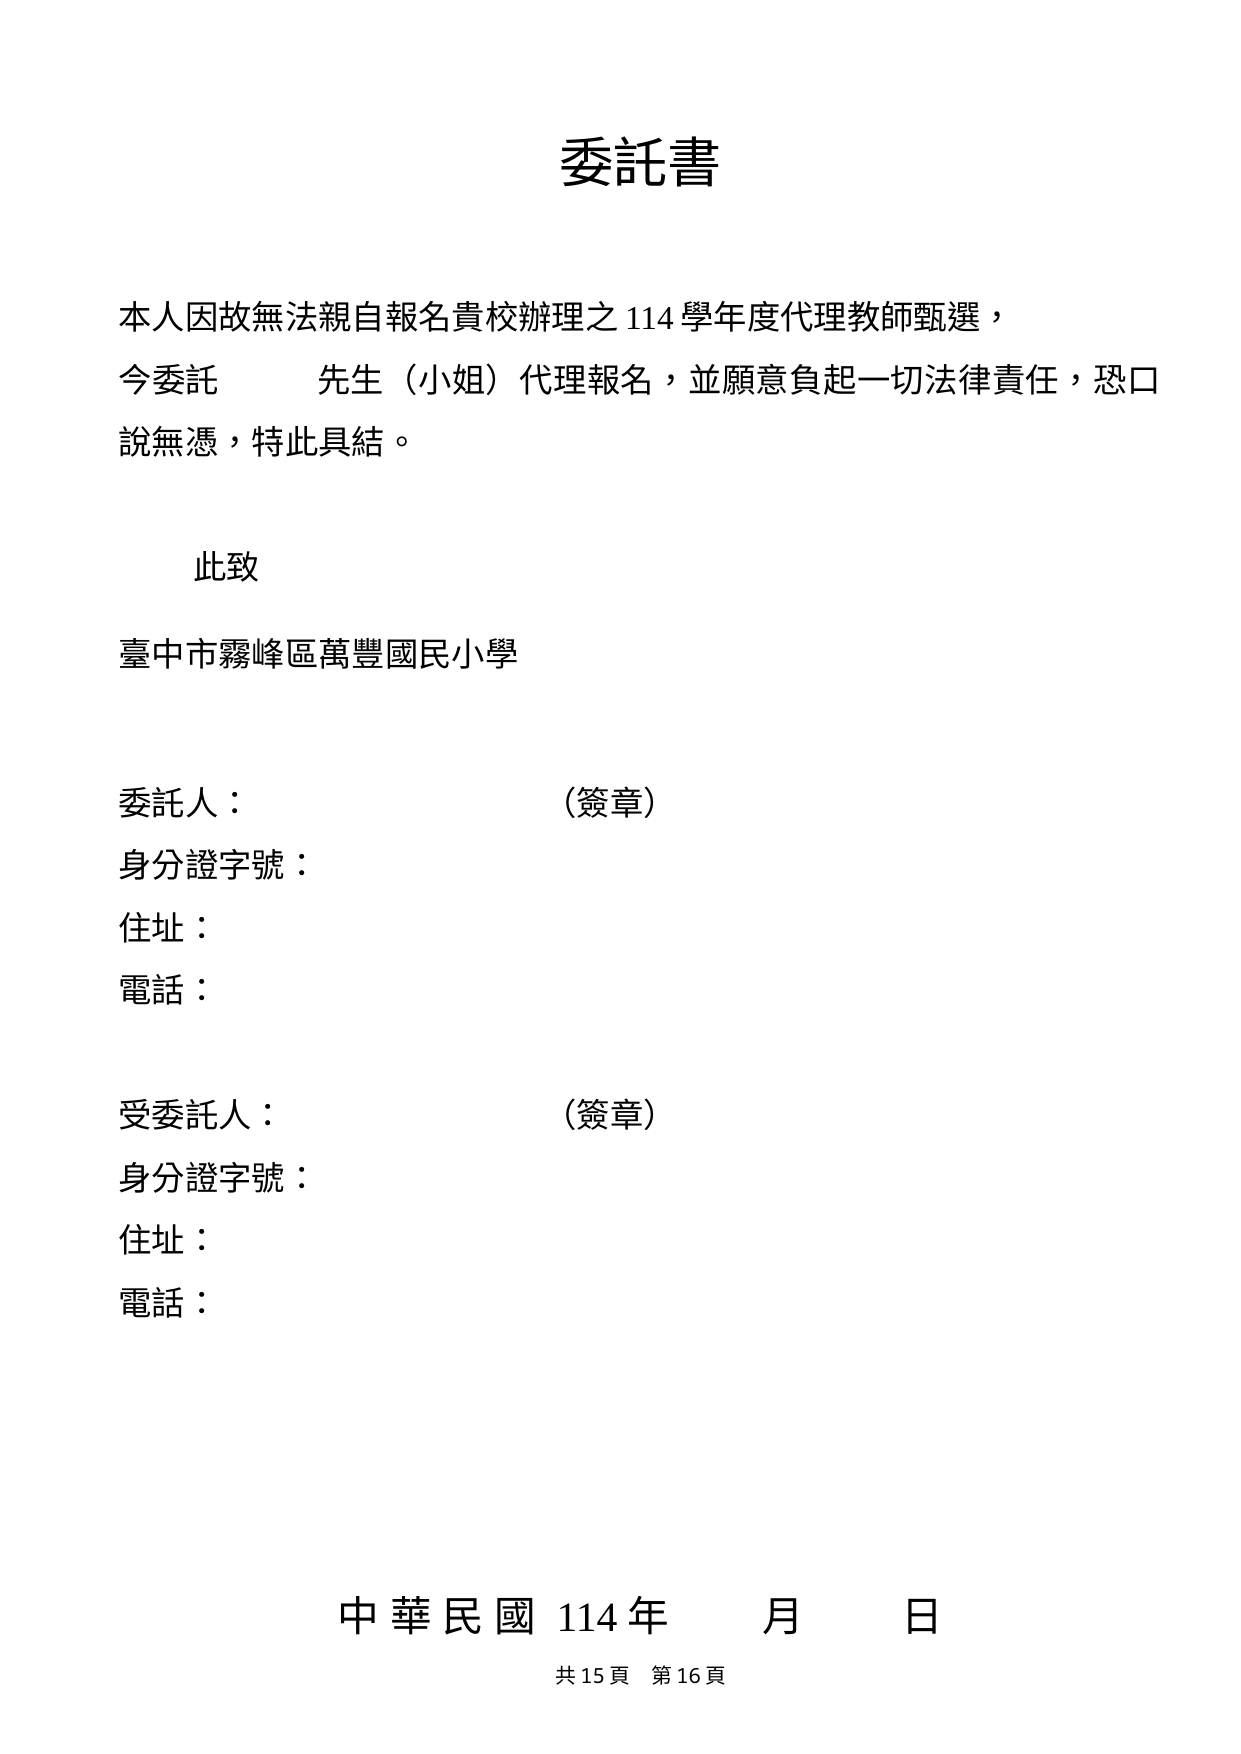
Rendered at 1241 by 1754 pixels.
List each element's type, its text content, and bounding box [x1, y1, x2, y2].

text 住址： [118, 884, 1162, 947]
text 身分證字號： [118, 1134, 1162, 1197]
text 臺中市霧峰區萬豐國民小學 [118, 610, 1162, 672]
text 電話： [118, 947, 1162, 1009]
text 委託人： （簽章） [118, 759, 1162, 822]
text 住址： [118, 1197, 1162, 1259]
text 受委託人： （簽章） [118, 1072, 1162, 1134]
text 本人因故無法親自報名貴校辦理之114學年度代理教師甄選， [118, 273, 1162, 336]
text 此致 [118, 523, 1162, 586]
text 今委託 先生（小姐）代理報名，並願意負起一切法律責任，恐口說無憑，特此具結。 [118, 336, 1162, 461]
text 電話： [118, 1259, 1162, 1322]
text 中 華 民 國 114 年 月 日 [118, 1572, 1162, 1634]
text 身分證字號： [118, 822, 1162, 884]
text 委託書 [118, 86, 1162, 211]
